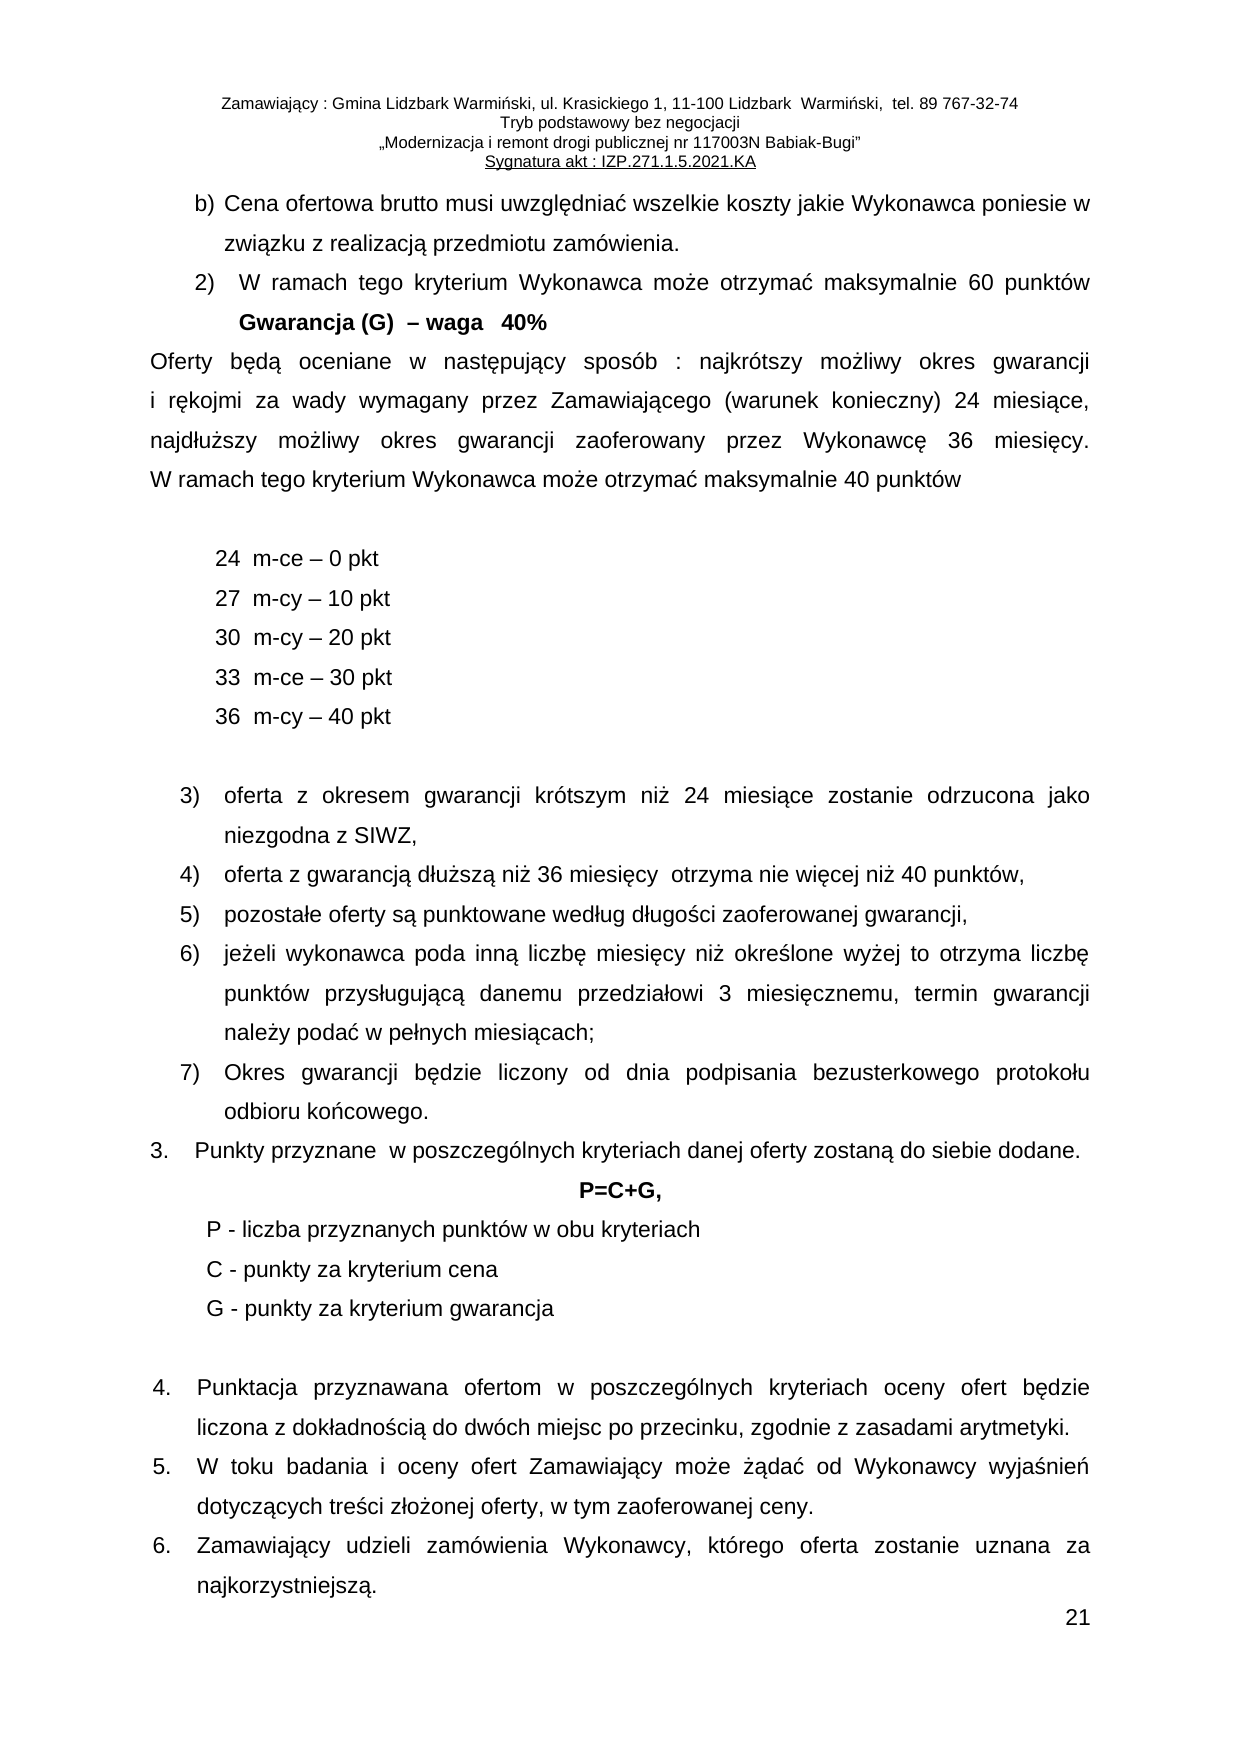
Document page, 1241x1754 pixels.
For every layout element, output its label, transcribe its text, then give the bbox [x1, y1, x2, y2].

text Oferty będą oceniane w następujący sposób : najkrótszy możliwy okres gwarancji i rękojmi za wady wymagany przez Zamawiającego (warunek konieczny) 24 miesiące, najdłuższy możliwy okres gwarancji zaoferowany przez Wykonawcę 36 miesięcy. W ramach tego kryterium Wykonawca może otrzymać maksymalnie 40 punktów [150, 348, 1091, 493]
list Punktacja przyznawana ofertom w poszczególnych kryteriach oceny ofert będzie liczona z dokładnością do dwóch miejsc po przecinku, zgodnie z zasadami arytmetyki. [152, 1374, 1091, 1440]
text C - punkty za kryterium cena [182, 1256, 1091, 1282]
list W toku badania i oceny ofert Zamawiający może żądać od Wykonawcy wyjaśnień dotyczących treści złożonej oferty, w tym zaoferowanej ceny. [152, 1453, 1091, 1519]
text P=C+G, [150, 1177, 1091, 1203]
list W ramach tego kryterium Wykonawca może otrzymać maksymalnie 60 punktów Gwarancja (G) – waga 40% [194, 269, 1091, 335]
list Zamawiający udzieli zamówienia Wykonawcy, którego oferta zostanie uznana za najkorzystniejszą. [152, 1532, 1091, 1598]
list Okres gwarancji będzie liczony od dnia podpisania bezusterkowego protokołu odbioru końcowego. [179, 1058, 1091, 1124]
text 30 m-cy – 20 pkt [102, 624, 1091, 651]
list oferta z okresem gwarancji krótszym niż 24 miesiące zostanie odrzucona jako niezgodna z SIWZ, [179, 782, 1091, 848]
text 33 m-ce – 30 pkt [102, 664, 1091, 690]
list jeżeli wykonawca poda inną liczbę miesięcy niż określone wyżej to otrzyma liczbę punktów przysługującą danemu przedziałowi 3 miesięcznemu, termin gwarancji należy podać w pełnych miesiącach; [179, 940, 1091, 1045]
list pozostałe oferty są punktowane według długości zaoferowanej gwarancji, [179, 901, 1091, 927]
list m-cy – 10 pkt [215, 585, 1091, 611]
list Punkty przyznane w poszczególnych kryteriach danej oferty zostaną do siebie dodane. [150, 1137, 1091, 1164]
text G - punkty za kryterium gwarancja [182, 1295, 1091, 1322]
text 36 m-cy – 40 pkt [215, 703, 1091, 729]
list Cena ofertowa brutto musi uwzględniać wszelkie koszty jakie Wykonawca poniesie w związku z realizacją przedmiotu zamówienia. [194, 190, 1091, 256]
list m-ce – 0 pkt [215, 545, 1091, 572]
text P - liczba przyznanych punktów w obu kryteriach [182, 1216, 1091, 1243]
list oferta z gwarancją dłuższą niż 36 miesięcy otrzyma nie więcej niż 40 punktów, [179, 861, 1091, 887]
